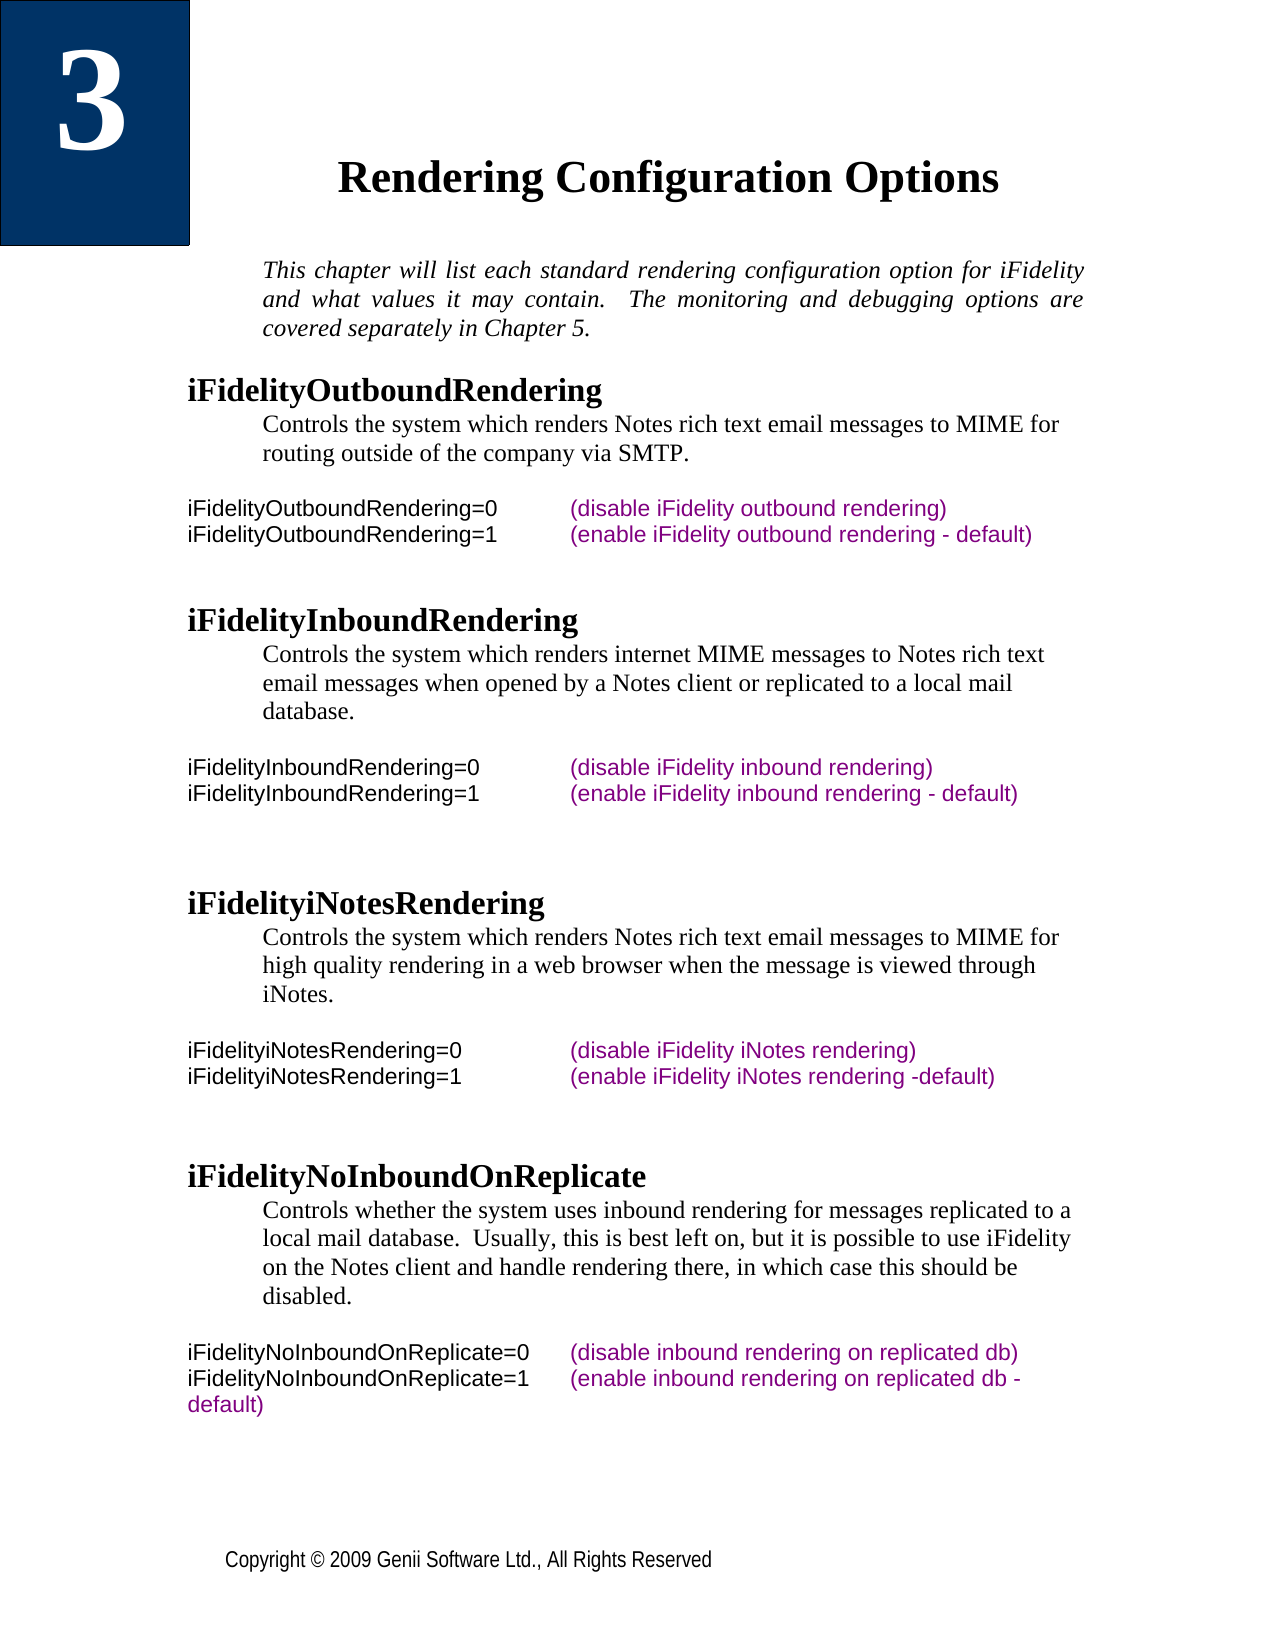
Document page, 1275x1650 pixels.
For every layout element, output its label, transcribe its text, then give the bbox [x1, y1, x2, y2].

text Controls whether the system uses inbound rendering for messages replicated to a local mail database. Usually, this is best left on, but it is possible to use iFidelity on the Notes client and handle rendering there, in which case this should be disabled. [262, 1195, 1087, 1310]
text iFidelityOutboundRendering=0 (disable iFidelity outbound rendering) [187, 495, 1087, 521]
text iFidelityNoInboundOnReplicate=1 (enable inbound rendering on replicated db - default) [187, 1365, 1087, 1417]
text Rendering Configuration Options [262, 150, 1087, 203]
text iFidelityiNotesRendering=1 (enable iFidelity iNotes rendering -default) [187, 1063, 1087, 1089]
text Controls the system which renders internet MIME messages to Notes rich text email messages when opened by a Notes client or replicated to a local mail database. [262, 639, 1087, 725]
text iFidelityiNotesRendering=0 (disable iFidelity iNotes rendering) [187, 1037, 1087, 1063]
text iFidelityInboundRendering=1 (enable iFidelity inbound rendering - default) [187, 780, 1087, 807]
text iFidelityInboundRendering=0 (disable iFidelity inbound rendering) [187, 754, 1087, 780]
text This chapter will list each standard rendering configuration option for iFidelity and what values it may contain. The monitoring and debugging options are covered separately in Chapter 5. [262, 256, 1087, 342]
text iFidelityOutboundRendering=1 (enable iFidelity outbound rendering - default) [187, 521, 1087, 548]
text Controls the system which renders Notes rich text email messages to MIME for routing outside of the company via SMTP. [262, 409, 1087, 466]
text iFidelityInboundRendering [187, 601, 1087, 639]
text iFidelityOutboundRendering [187, 371, 1087, 409]
text iFidelityNoInboundOnReplicate=0 (disable inbound rendering on replicated db) [187, 1338, 1087, 1365]
text iFidelityNoInboundOnReplicate [187, 1156, 1087, 1195]
text iFidelityiNotesRendering [187, 883, 1087, 922]
text 3 [17, 9, 172, 182]
text Controls the system which renders Notes rich text email messages to MIME for high quality rendering in a web browser when the message is viewed through iNotes. [262, 922, 1087, 1008]
